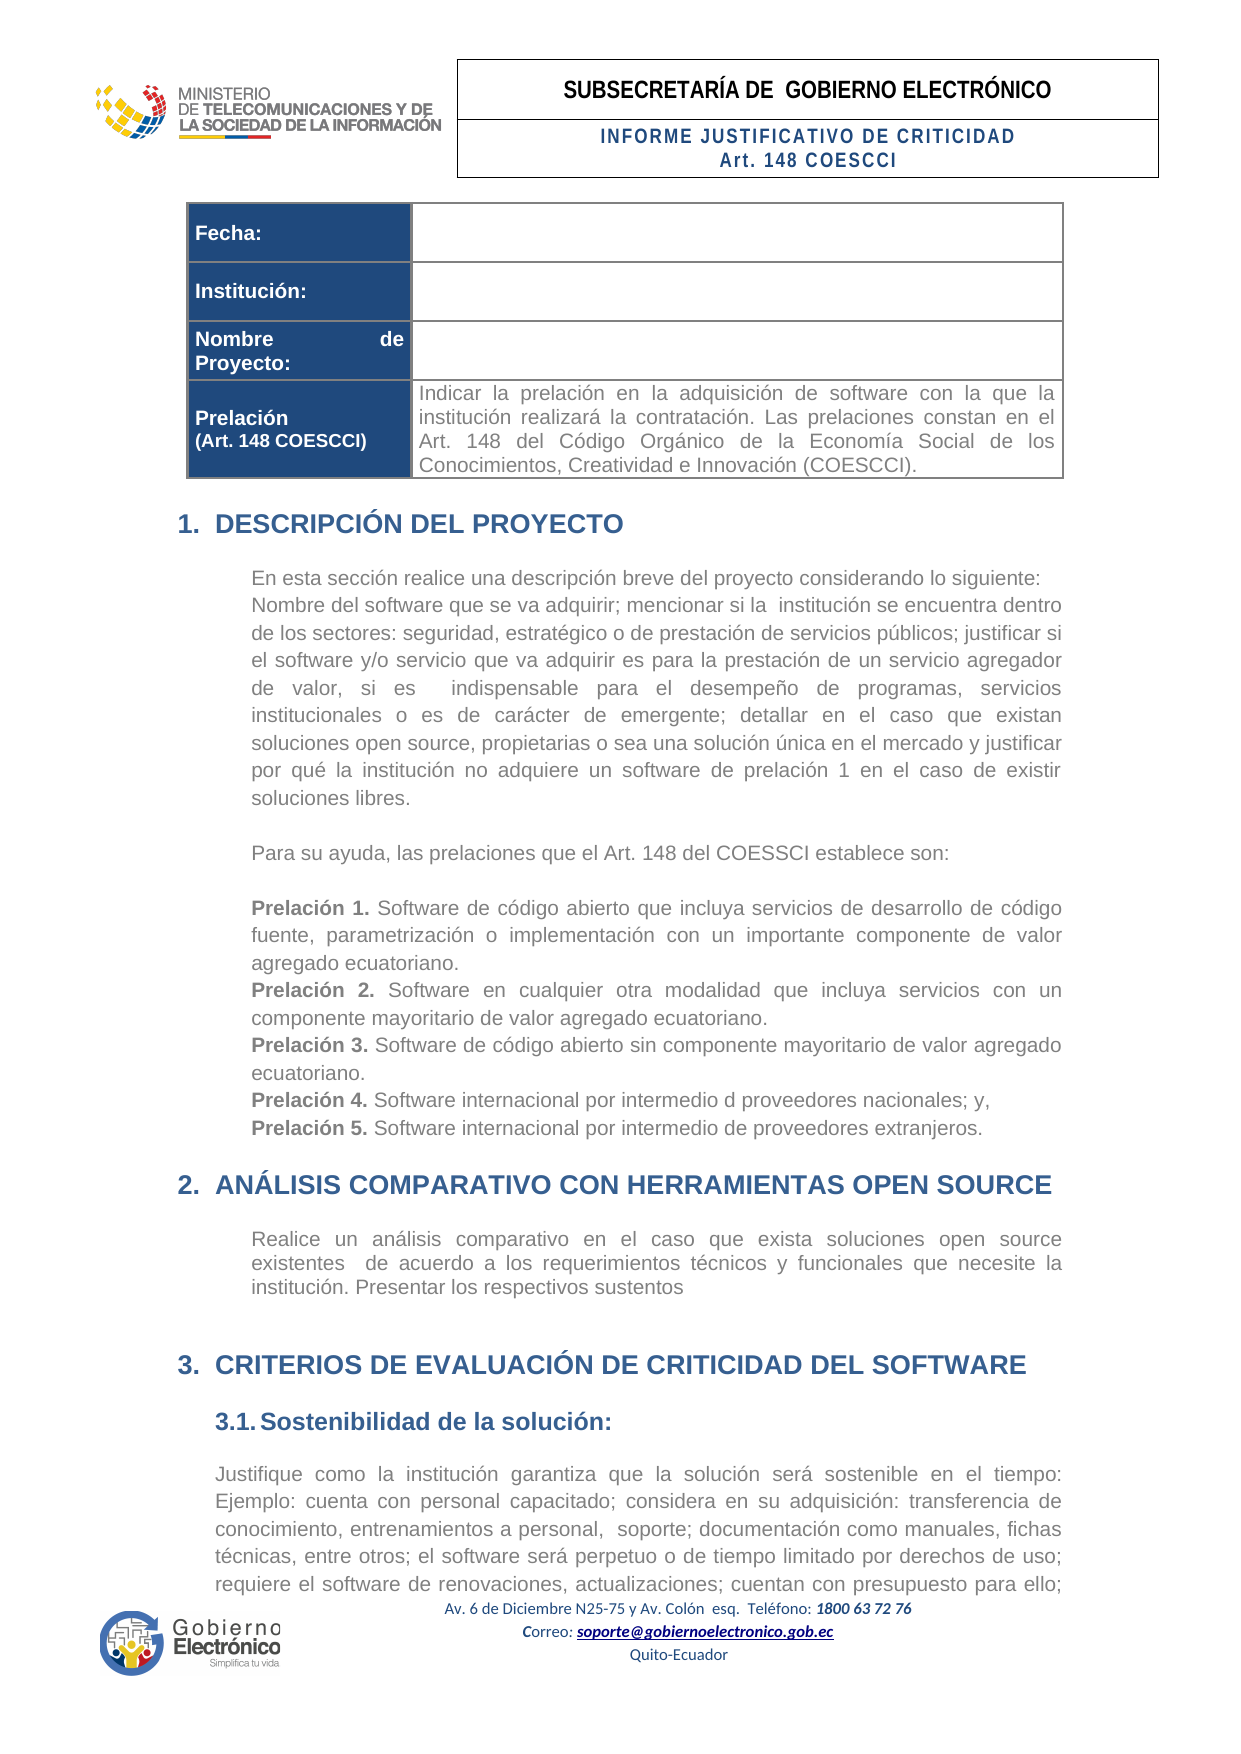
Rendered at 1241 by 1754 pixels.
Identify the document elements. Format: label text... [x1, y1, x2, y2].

text Nombre del software que se va adquirir; mencionar si la institución se encuentra dentro de los sectores: seguridad, estratégico o de prestación de servicios públicos; justificar si el software y/o servicio que va adquirir es para la prestación de un servicio agregador de valor, si es indispensable para el desempeño de programas, servicios institucionales o es de carácter de emergente; detallar en el caso que existan soluciones open source, propietarias o sea una solución única en el mercado y justificar por qué la institución no adquiere un software de prelación 1 en el caso de existir soluciones libres. [251, 593, 1063, 809]
subtitle DESCRIPCIÓN DEL PROYECTO [177, 508, 1063, 539]
text Realice un análisis comparativo en el caso que exista soluciones open source existentes de acuerdo a los requerimientos técnicos y funcionales que necesite la institución. Presentar los respectivos sustentos [251, 1227, 1063, 1299]
picture [100, 1611, 281, 1676]
table_cell Prelación (Art. 148 COESCCI) [189, 381, 410, 477]
text En esta sección realice una descripción breve del proyecto considerando lo siguiente: [251, 565, 1063, 589]
table_cell Indicar la prelación en la adquisición de software con la que la institución realizará la contratación. Las prelaciones constan en el Art. 148 del Código Orgánico de la Economía Social de los Conocimientos, Creatividad e Innovación (COESCCI). [413, 381, 1062, 477]
text Prelación 3. Software de código abierto sin componente mayoritario de valor agregado ecuatoriano. [251, 1033, 1063, 1084]
subtitle ANÁLISIS COMPARATIVO CON HERRAMIENTAS OPEN SOURCE [177, 1169, 1063, 1200]
table_cell Institución: [189, 263, 410, 320]
text Para su ayuda, las prelaciones que el Art. 148 del COESSCI establece son: [177, 840, 1063, 864]
text Prelación 2. Software en cualquier otra modalidad que incluya servicios con un componente mayoritario de valor agregado ecuatoriano. [251, 978, 1063, 1029]
text Justifique como la institución garantiza que la solución será sostenible en el tiempo: Ejemplo: cuenta con personal capacitado; considera en su adquisición: transferencia de conocimiento, entrenamientos a personal, soporte; documentación como manuales, fichas técnicas, entre otros; el software será perpetuo o de tiempo limitado por derechos de uso; requiere el software de renovaciones, actualizaciones; cuentan con presupuesto para ello; [215, 1462, 1063, 1596]
table_header Fecha: [189, 204, 410, 261]
table_cell [413, 263, 1062, 320]
text Prelación 4. Software internacional por intermedio d proveedores nacionales; y, [251, 1088, 1063, 1112]
subtitle CRITERIOS DE EVALUACIÓN DE CRITICIDAD DEL SOFTWARE [177, 1349, 1063, 1380]
text Prelación 1. Software de código abierto que incluya servicios de desarrollo de código fuente, parametrización o implementación con un importante componente de valor agregado ecuatoriano. [251, 895, 1063, 974]
table_cell Nombre de Proyecto: [189, 322, 410, 379]
picture [93, 82, 446, 142]
subtitle Sostenibilidad de la solución: [215, 1407, 1063, 1435]
table_cell [413, 322, 1062, 379]
table_header [413, 204, 1062, 261]
text Prelación 5. Software internacional por intermedio de proveedores extranjeros. [251, 1115, 1063, 1139]
